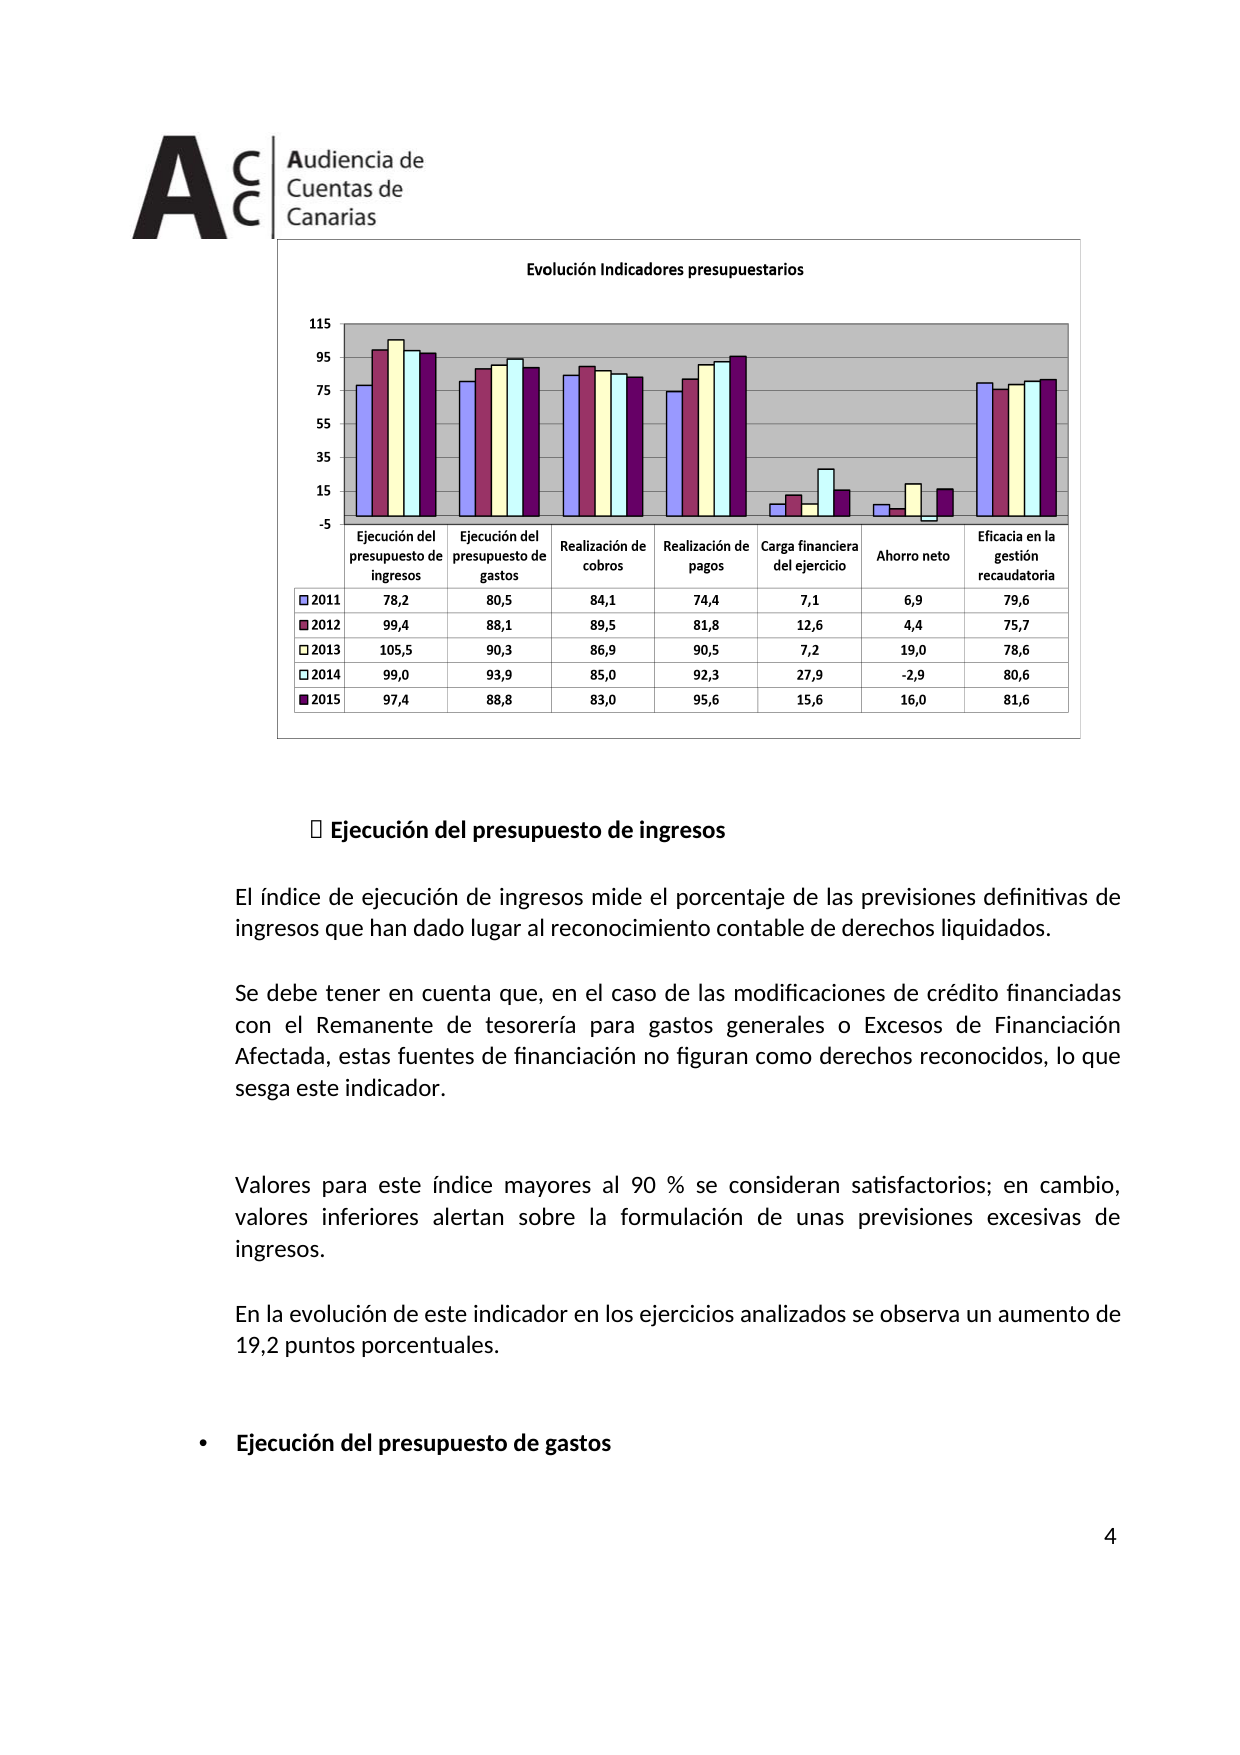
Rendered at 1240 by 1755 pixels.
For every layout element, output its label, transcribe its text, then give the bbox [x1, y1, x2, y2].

text Valores para este índice mayores al 90 % se consideran satisfactorios; en cambio, valores inferiores alertan sobre la formulación de unas previsiones excesivas de ingresos. [235, 1169, 1122, 1263]
list Ejecución del presupuesto de gastos [199, 1427, 1122, 1457]
text El índice de ejecución de ingresos mide el porcentaje de las previsiones definitivas de ingresos que han dado lugar al reconocimiento contable de derechos liquidados. [235, 881, 1122, 943]
text En la evolución de este indicador en los ejercicios analizados se observa un aumento de 19,2 puntos porcentuales. [235, 1298, 1122, 1360]
text  Ejecución del presupuesto de ingresos [308, 812, 1122, 846]
text Se debe tener en cuenta que, en el caso de las modificaciones de crédito financiadas con el Remanente de tesorería para gastos generales o Excesos de Financiación Afectada, estas fuentes de financiación no figuran como derechos reconocidos, lo que sesga este indicador. [235, 977, 1122, 1103]
